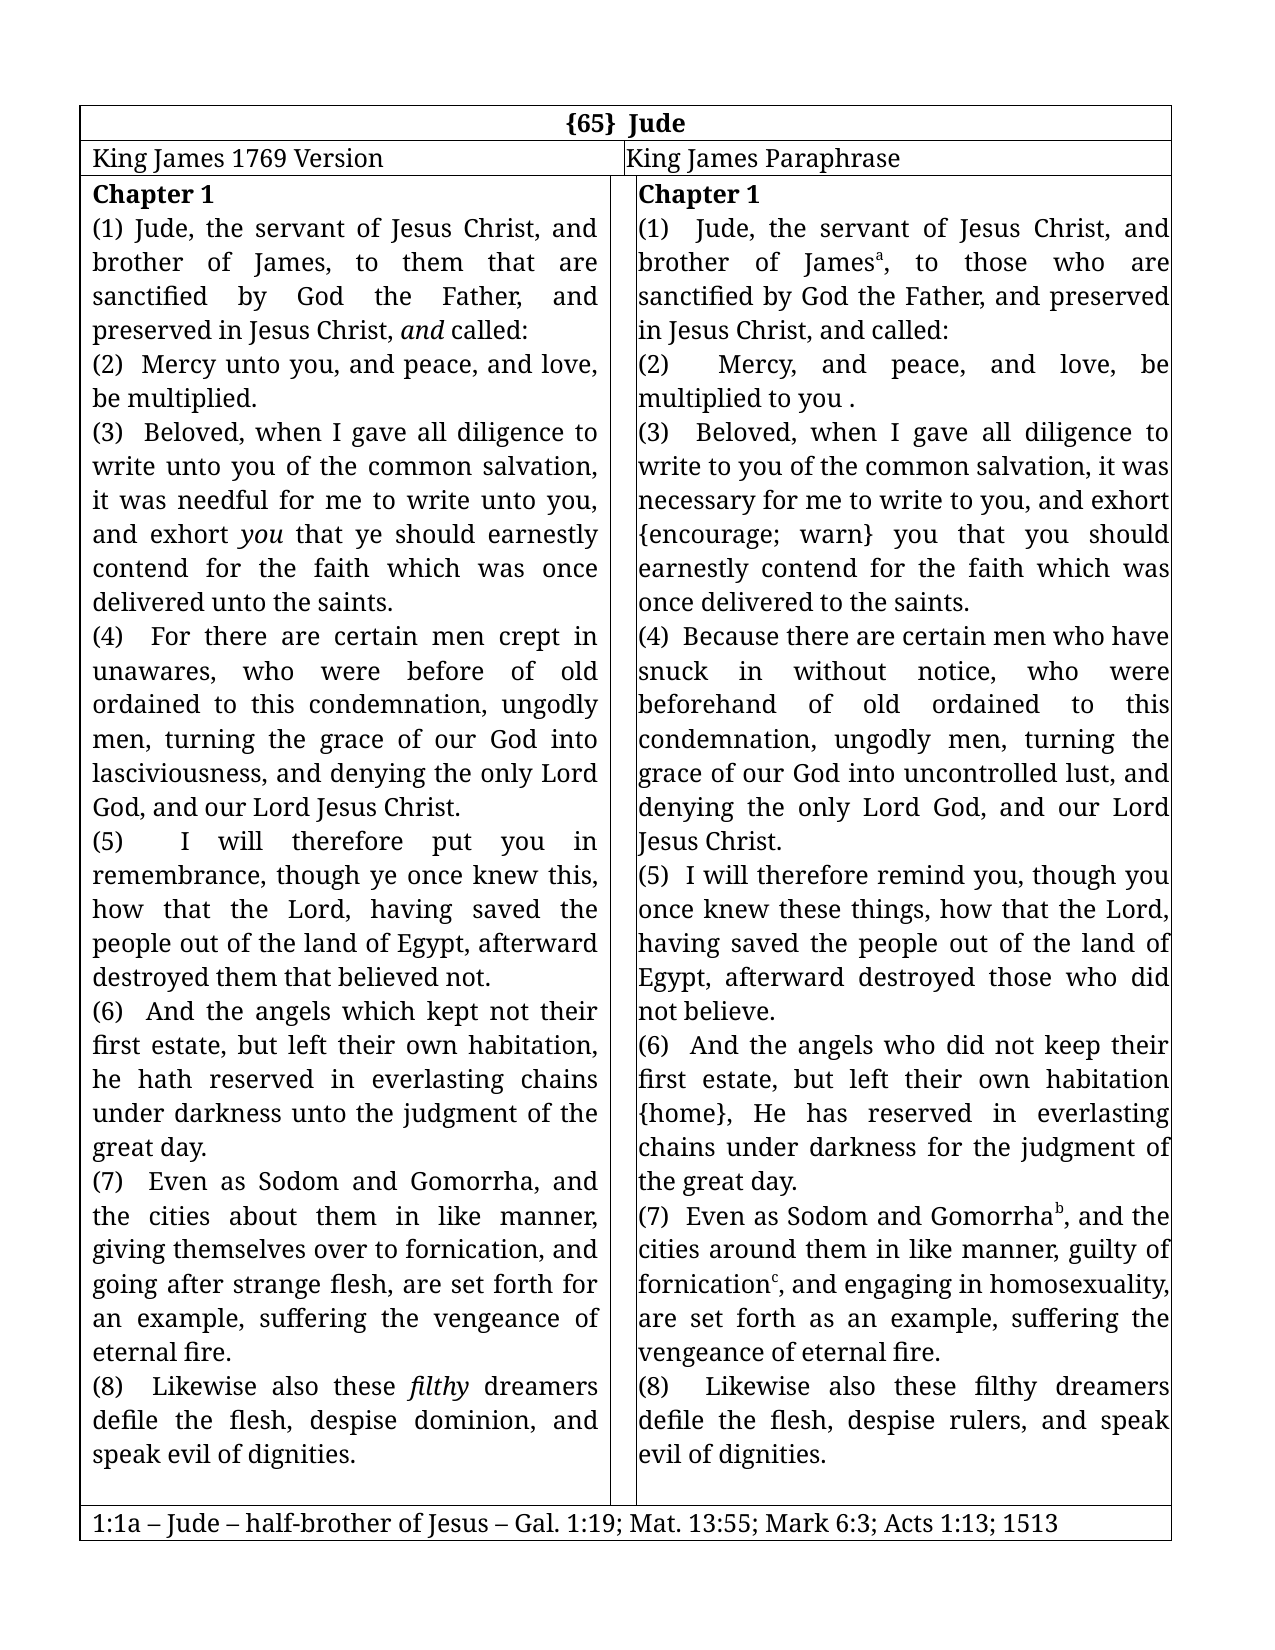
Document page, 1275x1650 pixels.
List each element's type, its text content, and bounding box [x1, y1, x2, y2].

table_cell King James Paraphrase [625, 141, 1171, 175]
table_header {65} Jude [81, 106, 1171, 140]
table_cell King James 1769 Version [81, 141, 624, 175]
table_cell Chapter 1 (1) Jude, the servant of Jesus Christ, and brother of Jamesa, to those who are sanctified by God the Father, and preserved in Jesus Christ, and called: (2) Mercy, and peace, and love, be multiplied to you . (3) Beloved, when I gave all diligence to write to you of the common salvation, it was necessary for me to write to you, and exhort {encourage; warn} you that you should earnestly contend for the faith which was once delivered to the saints. (4) Because there are certain men who have snuck in without notice, who were beforehand of old ordained to this condemnation, ungodly men, turning the grace of our God into uncontrolled lust, and denying the only Lord God, and our Lord Jesus Christ. (5) I will therefore remind you, though you once knew these things, how that the Lord, having saved the people out of the land of Egypt, afterward destroyed those who did not believe. (6) And the angels who did not keep their first estate, but left their own habitation {home}, He has reserved in everlasting chains under darkness for the judgment of the great day. (7) Even as Sodom and Gomorrhab, and the cities around them in like manner, guilty of fornicationc, and engaging in homosexuality, are set forth as an example, suffering the vengeance of eternal fire. (8) Likewise also these filthy dreamers defile the flesh, despise rulers, and speak evil of dignities. [637, 176, 1171, 1505]
table_cell Chapter 1 (1) Jude, the servant of Jesus Christ, and brother of James, to them that are sanctified by God the Father, and preserved in Jesus Christ, and called: (2) Mercy unto you, and peace, and love, be multiplied. (3) Beloved, when I gave all diligence to write unto you of the common salvation, it was needful for me to write unto you, and exhort you that ye should earnestly contend for the faith which was once delivered unto the saints. (4) For there are certain men crept in unawares, who were before of old ordained to this condemnation, ungodly men, turning the grace of our God into lasciviousness, and denying the only Lord God, and our Lord Jesus Christ. (5) I will therefore put you in remembrance, though ye once knew this, how that the Lord, having saved the people out of the land of Egypt, afterward destroyed them that believed not. (6) And the angels which kept not their first estate, but left their own habitation, he hath reserved in everlasting chains under darkness unto the judgment of the great day. (7) Even as Sodom and Gomorrha, and the cities about them in like manner, giving themselves over to fornication, and going after strange flesh, are set forth for an example, suffering the vengeance of eternal fire. (8) Likewise also these filthy dreamers defile the flesh, despise dominion, and speak evil of dignities. [81, 176, 610, 1505]
table_cell 1:1a – Jude – half-brother of Jesus – Gal. 1:19; Mat. 13:55; Mark 6:3; Acts 1:13; 1513 [81, 1506, 1171, 1540]
table_cell [611, 176, 636, 1505]
